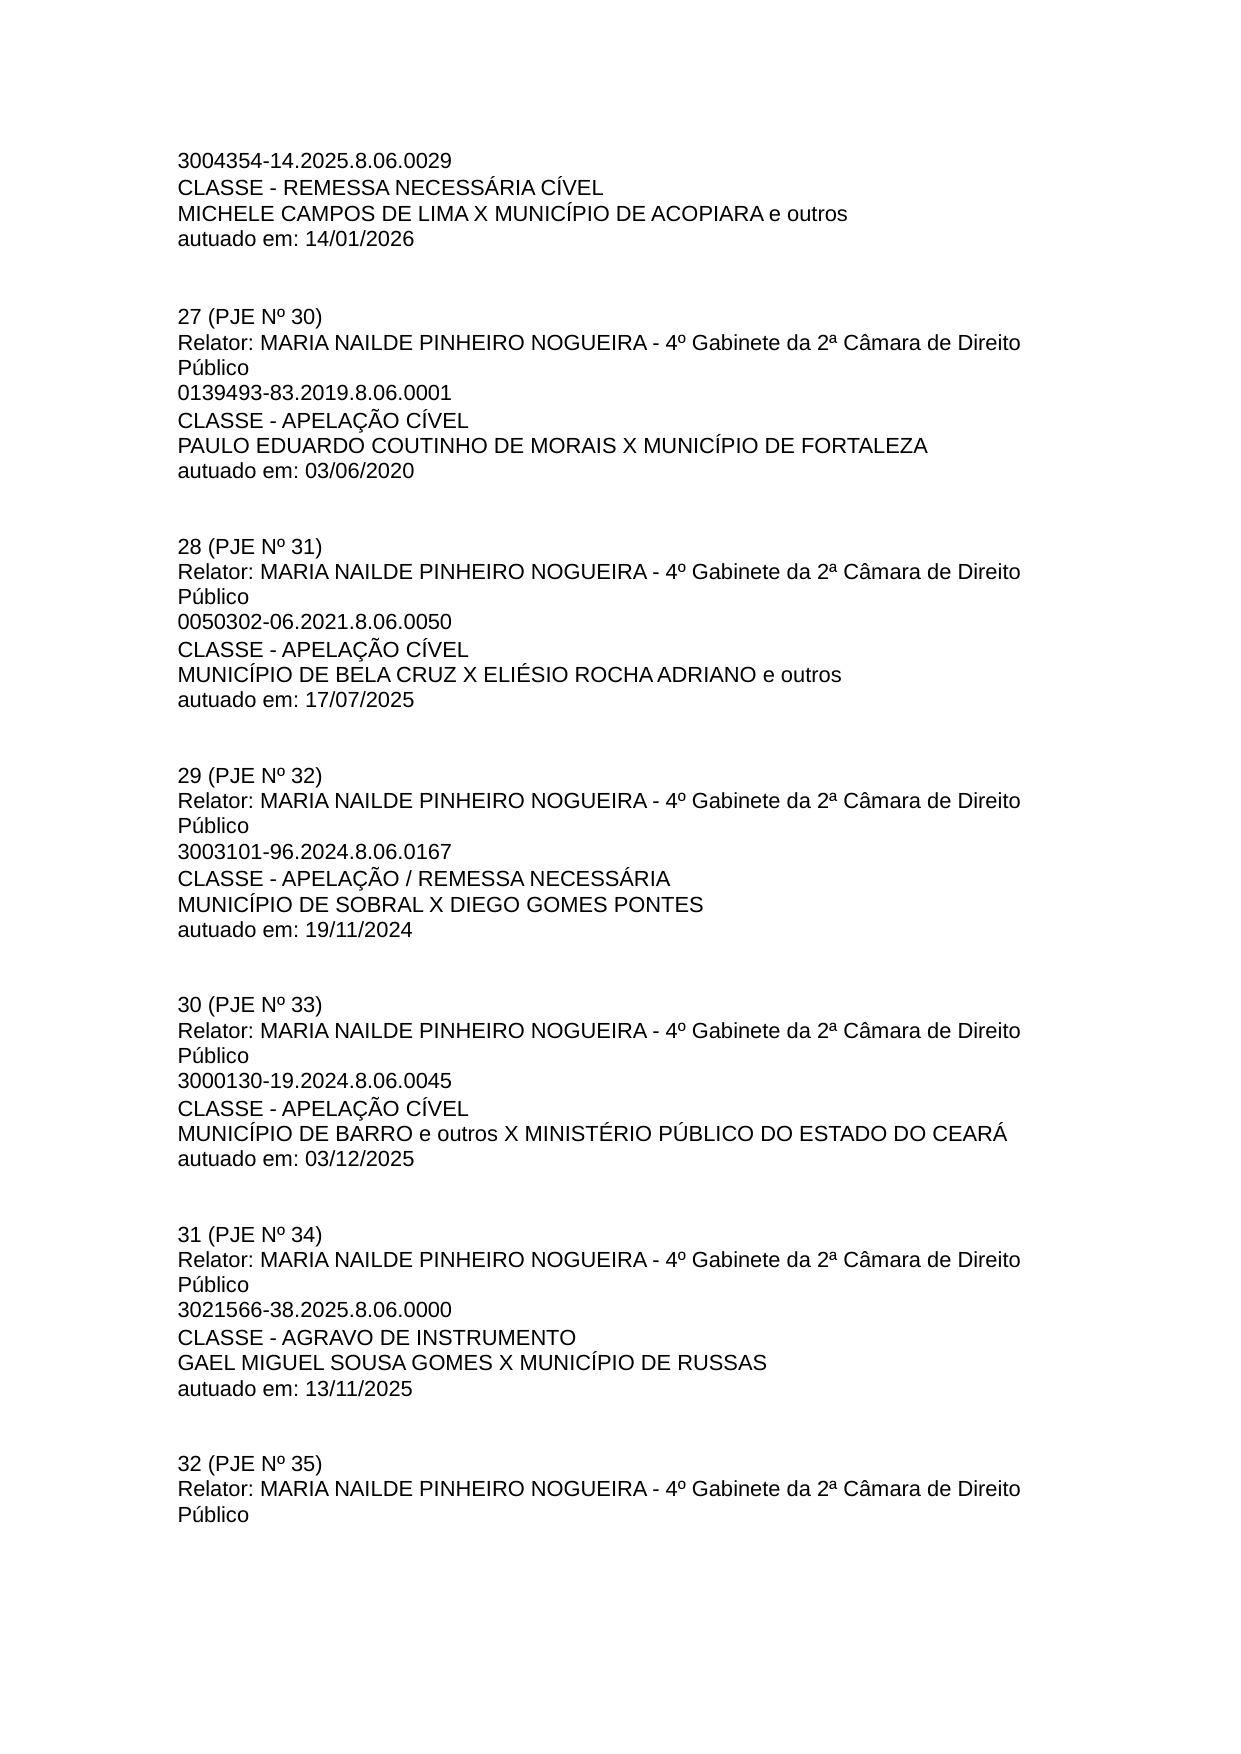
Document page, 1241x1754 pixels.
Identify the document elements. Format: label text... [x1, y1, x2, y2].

text 27 (PJE Nº 30) [177, 304, 1063, 329]
text Relator: MARIA NAILDE PINHEIRO NOGUEIRA - 4º Gabinete da 2ª Câmara de Direito Público [177, 788, 1063, 839]
text CLASSE - APELAÇÃO CÍVEL MUNICÍPIO DE BARRO e outros X MINISTÉRIO PÚBLICO DO ESTADO DO CEARÁ autuado em: 03/12/2025 [177, 1096, 1063, 1171]
text Relator: MARIA NAILDE PINHEIRO NOGUEIRA - 4º Gabinete da 2ª Câmara de Direito Público [177, 559, 1063, 609]
subtitle 0139493-83.2019.8.06.0001 [177, 380, 1063, 405]
text 31 (PJE Nº 34) [177, 1222, 1063, 1247]
subtitle 3000130-19.2024.8.06.0045 [177, 1068, 1063, 1093]
subtitle 3003101-96.2024.8.06.0167 [177, 839, 1063, 864]
subtitle 3021566-38.2025.8.06.0000 [177, 1297, 1063, 1323]
text 32 (PJE Nº 35) [177, 1451, 1063, 1476]
text CLASSE - APELAÇÃO / REMESSA NECESSÁRIA MUNICÍPIO DE SOBRAL X DIEGO GOMES PONTES autuado em: 19/11/2024 [177, 866, 1063, 942]
text CLASSE - REMESSA NECESSÁRIA CÍVEL MICHELE CAMPOS DE LIMA X MUNICÍPIO DE ACOPIARA e outros autuado em: 14/01/2026 [177, 175, 1063, 251]
text Relator: MARIA NAILDE PINHEIRO NOGUEIRA - 4º Gabinete da 2ª Câmara de Direito Público [177, 1247, 1063, 1297]
text Relator: MARIA NAILDE PINHEIRO NOGUEIRA - 4º Gabinete da 2ª Câmara de Direito Público [177, 329, 1063, 380]
subtitle 0050302-06.2021.8.06.0050 [177, 609, 1063, 634]
text 30 (PJE Nº 33) [177, 992, 1063, 1018]
text 28 (PJE Nº 31) [177, 534, 1063, 559]
text Relator: MARIA NAILDE PINHEIRO NOGUEIRA - 4º Gabinete da 2ª Câmara de Direito Público [177, 1018, 1063, 1068]
subtitle 3004354-14.2025.8.06.0029 [177, 148, 1063, 173]
text CLASSE - APELAÇÃO CÍVEL MUNICÍPIO DE BELA CRUZ X ELIÉSIO ROCHA ADRIANO e outros autuado em: 17/07/2025 [177, 637, 1063, 713]
text Relator: MARIA NAILDE PINHEIRO NOGUEIRA - 4º Gabinete da 2ª Câmara de Direito Público [177, 1476, 1063, 1527]
text CLASSE - AGRAVO DE INSTRUMENTO GAEL MIGUEL SOUSA GOMES X MUNICÍPIO DE RUSSAS autuado em: 13/11/2025 [177, 1325, 1063, 1401]
text 29 (PJE Nº 32) [177, 763, 1063, 788]
text CLASSE - APELAÇÃO CÍVEL PAULO EDUARDO COUTINHO DE MORAIS X MUNICÍPIO DE FORTALEZA autuado em: 03/06/2020 [177, 408, 1063, 483]
